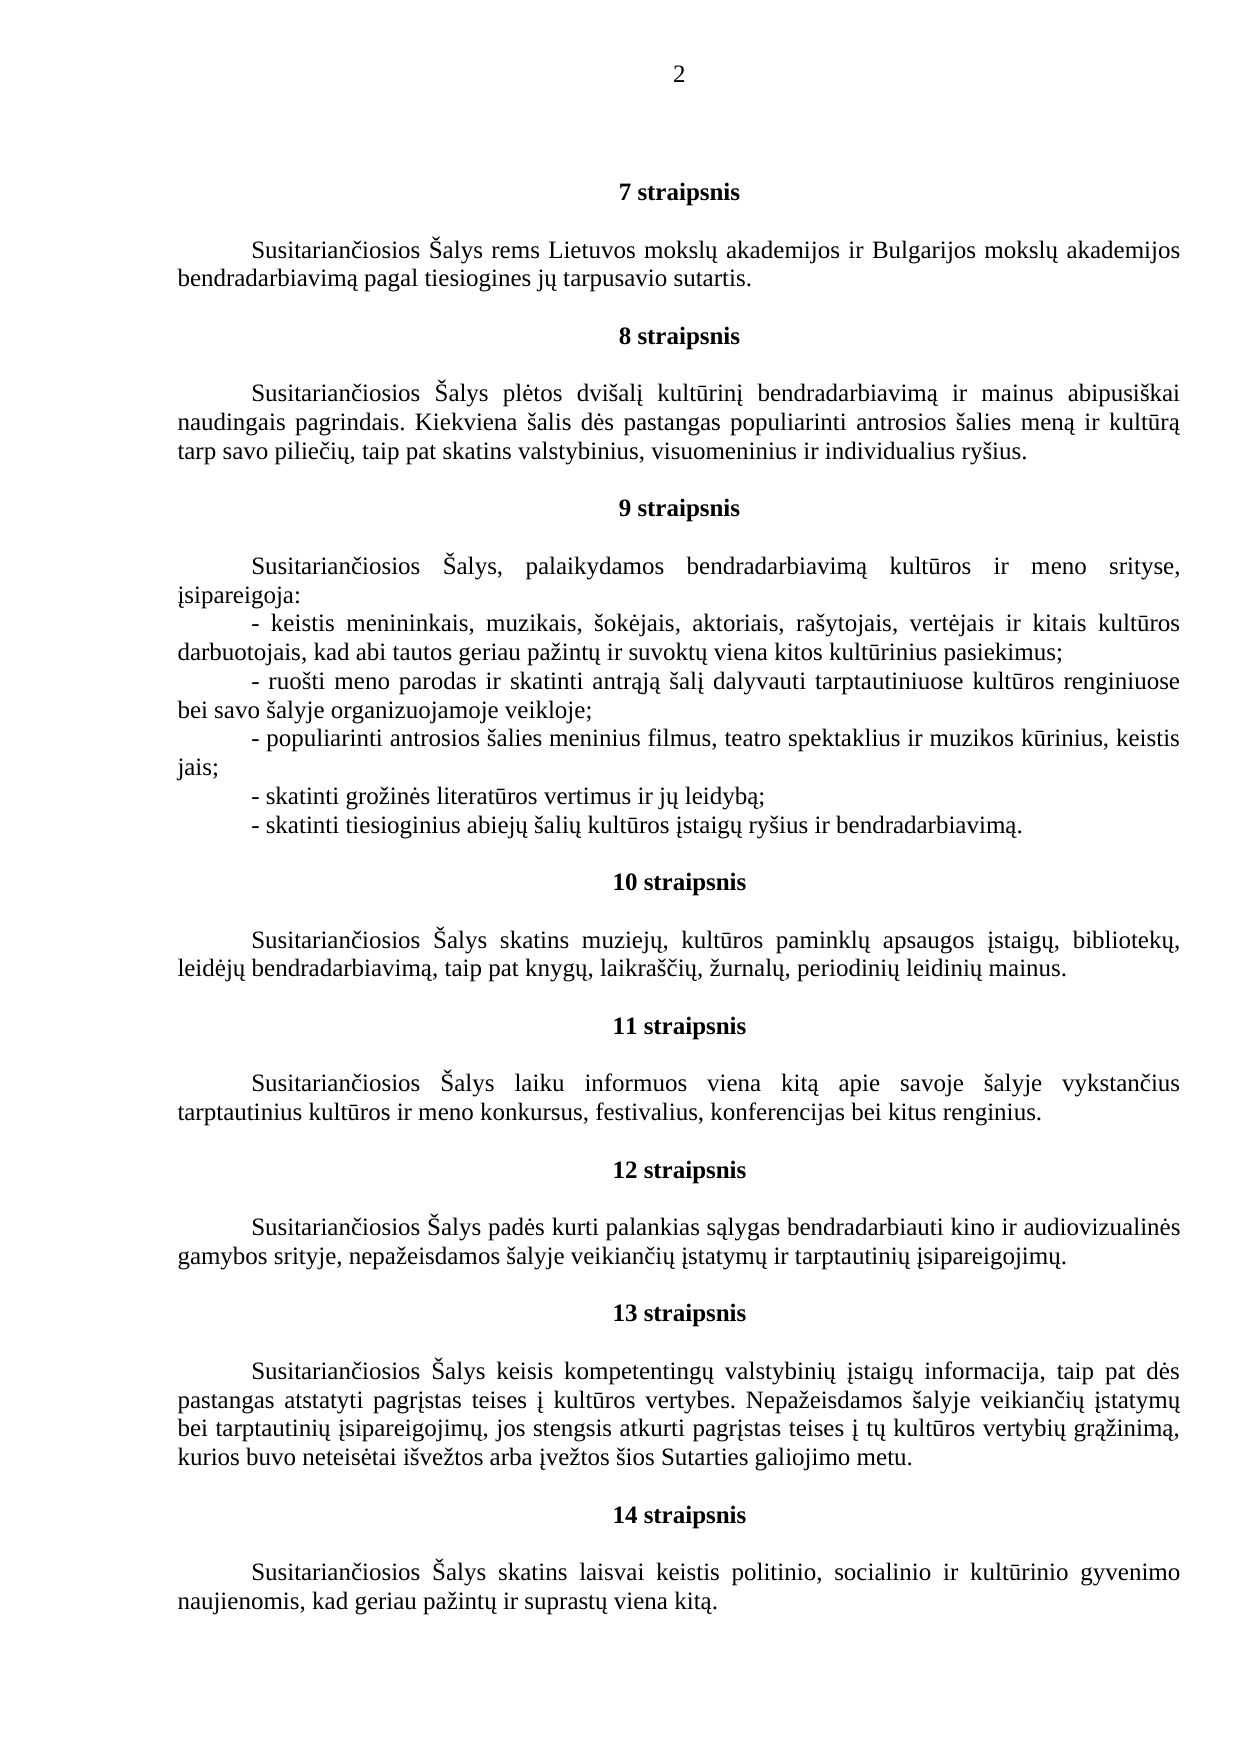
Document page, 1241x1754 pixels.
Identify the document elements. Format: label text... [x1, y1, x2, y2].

text 13 straipsnis [177, 1298, 1181, 1327]
text 14 straipsnis [177, 1500, 1181, 1528]
text - skatinti tiesioginius abiejų šalių kultūros įstaigų ryšius ir bendradarbiavimą. [177, 810, 1181, 838]
text - ruošti meno parodas ir skatinti antrąją šalį dalyvauti tarptautiniuose kultūros renginiuose bei savo šalyje organizuojamoje veikloje; [177, 666, 1181, 723]
text 8 straipsnis [177, 321, 1181, 350]
text Susitariančiosios Šalys, palaikydamos bendradarbiavimą kultūros ir meno srityse, įsipareigoja: [177, 551, 1181, 608]
text 7 straipsnis [177, 177, 1181, 206]
text Susitariančiosios Šalys rems Lietuvos mokslų akademijos ir Bulgarijos mokslų akademijos bendradarbiavimą pagal tiesiogines jų tarpusavio sutartis. [177, 235, 1181, 292]
text 10 straipsnis [177, 867, 1181, 896]
text 12 straipsnis [177, 1155, 1181, 1183]
text 11 straipsnis [177, 1011, 1181, 1040]
text Susitariančiosios Šalys laiku informuos viena kitą apie savoje šalyje vykstančius tarptautinius kultūros ir meno konkursus, festivalius, konferencijas bei kitus renginius. [177, 1068, 1181, 1126]
text 9 straipsnis [177, 493, 1181, 522]
text - keistis menininkais, muzikais, šokėjais, aktoriais, rašytojais, vertėjais ir kitais kultūros darbuotojais, kad abi tautos geriau pažintų ir suvoktų viena kitos kultūrinius pasiekimus; [177, 608, 1181, 666]
text - populiarinti antrosios šalies meninius filmus, teatro spektaklius ir muzikos kūrinius, keistis jais; [177, 723, 1181, 781]
text - skatinti grožinės literatūros vertimus ir jų leidybą; [177, 781, 1181, 810]
text Susitariančiosios Šalys keisis kompetentingų valstybinių įstaigų informacija, taip pat dės pastangas atstatyti pagrįstas teises į kultūros vertybes. Nepažeisdamos šalyje veikiančių įstatymų bei tarptautinių įsipareigojimų, jos stengsis atkurti pagrįstas teises į tų kultūros vertybių grąžinimą, kurios buvo neteisėtai išvežtos arba įvežtos šios Sutarties galiojimo metu. [177, 1356, 1181, 1471]
text Susitariančiosios Šalys skatins laisvai keistis politinio, socialinio ir kultūrinio gyvenimo naujienomis, kad geriau pažintų ir suprastų viena kitą. [177, 1557, 1181, 1615]
text Susitariančiosios Šalys skatins muziejų, kultūros paminklų apsaugos įstaigų, bibliotekų, leidėjų bendradarbiavimą, taip pat knygų, laikraščių, žurnalų, periodinių leidinių mainus. [177, 925, 1181, 982]
text Susitariančiosios Šalys padės kurti palankias sąlygas bendradarbiauti kino ir audiovizualinės gamybos srityje, nepažeisdamos šalyje veikiančių įstatymų ir tarptautinių įsipareigojimų. [177, 1212, 1181, 1270]
text Susitariančiosios Šalys plėtos dvišalį kultūrinį bendradarbiavimą ir mainus abipusiškai naudingais pagrindais. Kiekviena šalis dės pastangas populiarinti antrosios šalies meną ir kultūrą tarp savo piliečių, taip pat skatins valstybinius, visuomeninius ir individualius ryšius. [177, 378, 1181, 465]
